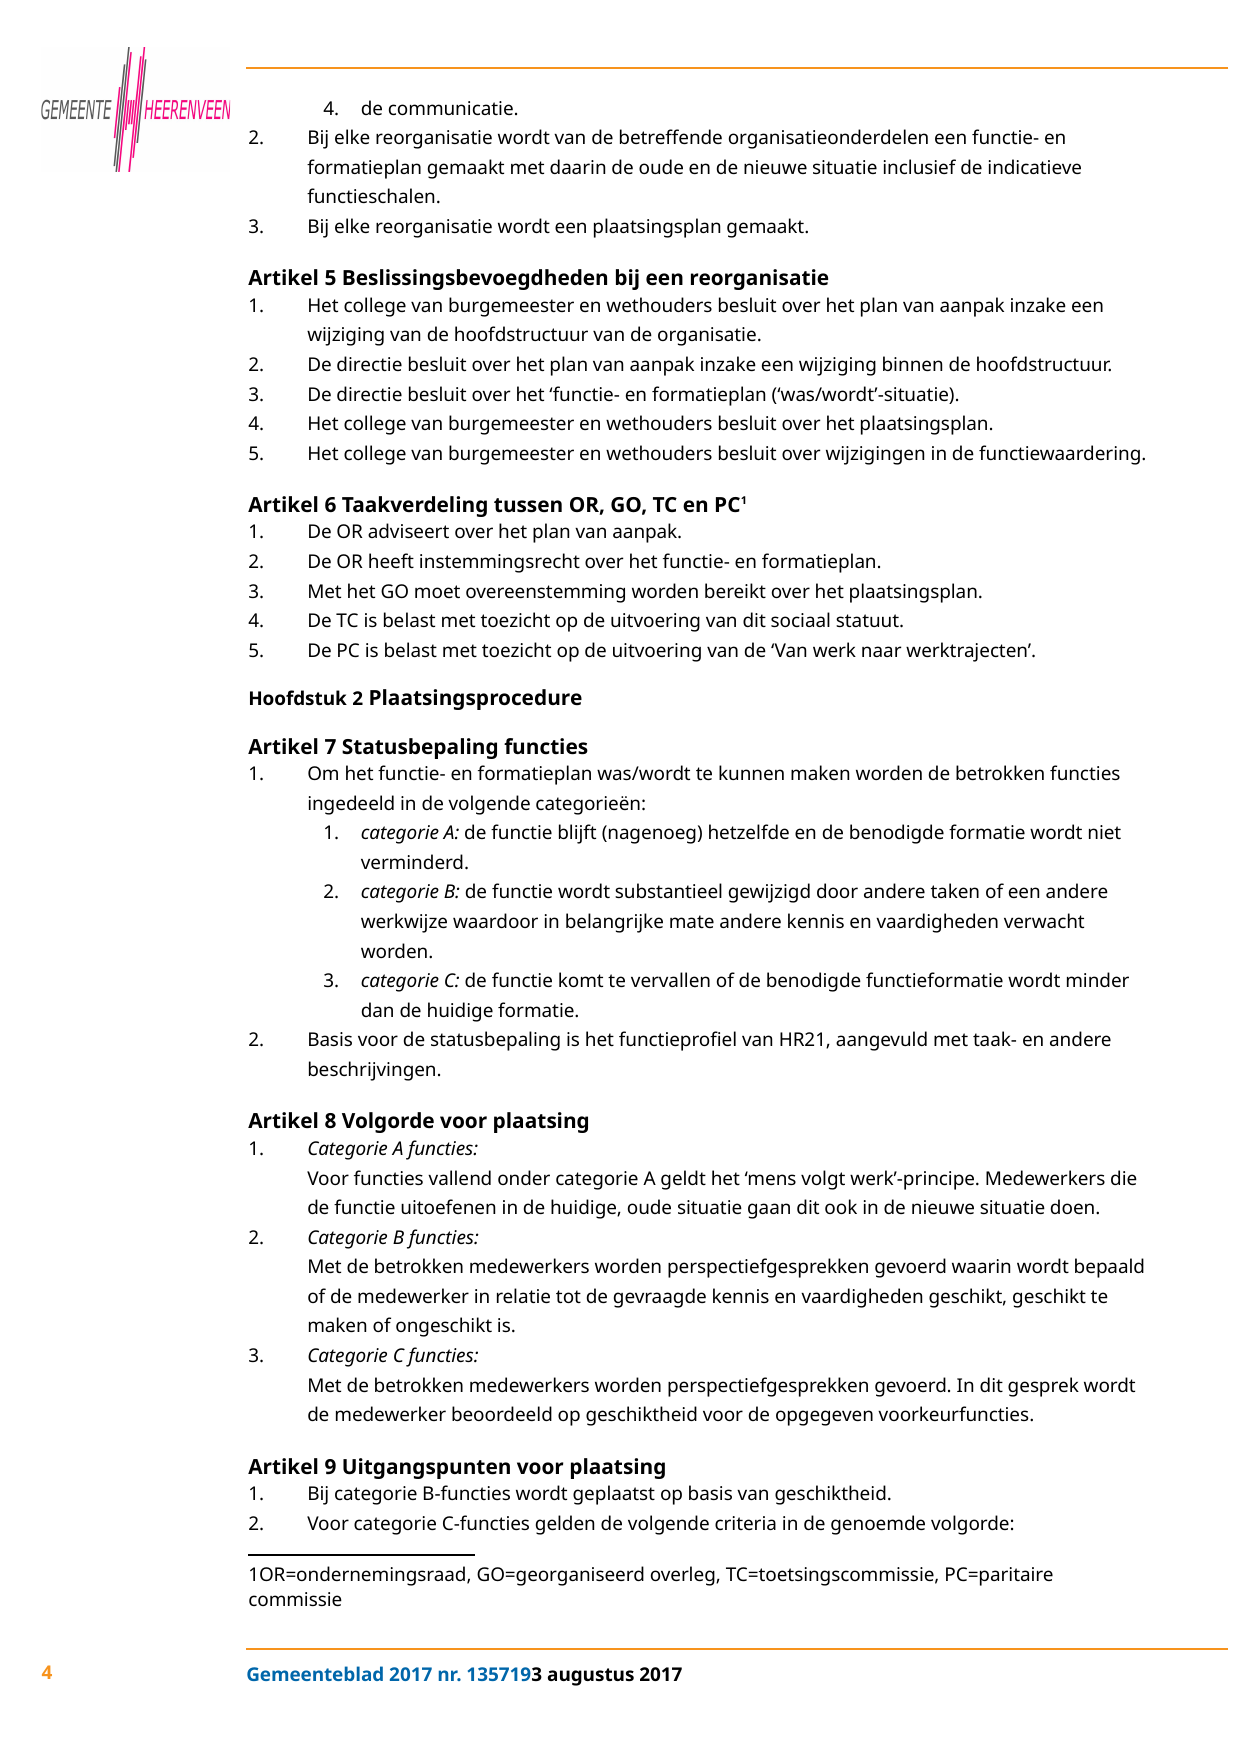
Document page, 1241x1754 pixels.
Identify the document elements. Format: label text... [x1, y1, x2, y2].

text OR=ondernemingsraad, GO=georganiseerd overleg, TC=toetsingscommissie, PC=paritaire commissie [248, 1561, 1152, 1612]
text Artikel 7 Statusbepaling functies [248, 732, 1152, 760]
text Artikel 6 Taakverdeling tussen OR, GO, TC en PC [248, 490, 1152, 519]
list Bij elke reorganisatie wordt een plaatsingsplan gemaakt. [248, 213, 1152, 239]
list De TC is belast met toezicht op de uitvoering van dit sociaal statuut. [248, 607, 1152, 633]
text Artikel 9 Uitgangspunten voor plaatsing [248, 1452, 1152, 1480]
text Hoofdstuk 2 Plaatsingsprocedure [248, 683, 1152, 711]
list Om het functie- en formatieplan was/wordt te kunnen maken worden de betrokken functies ingedeeld in de volgende categorieën: [248, 760, 1152, 816]
list Het college van burgemeester en wethouders besluit over het plan van aanpak inzake een wijziging van de hoofdstructuur van de organisatie. [248, 292, 1152, 347]
list De PC is belast met toezicht op de uitvoering van de ‘Van werk naar werktrajecten’. [248, 637, 1152, 663]
list de communicatie. [323, 95, 1152, 121]
list Categorie B functies: [248, 1224, 1152, 1249]
list Het college van burgemeester en wethouders besluit over het plaatsingsplan. [248, 410, 1152, 436]
list Bij elke reorganisatie wordt van de betreffende organisatieonderdelen een functie- en formatieplan gemaakt met daarin de oude en de nieuwe situatie inclusief de indicatieve functieschalen. [248, 124, 1152, 209]
list De OR adviseert over het plan van aanpak. [248, 519, 1152, 544]
list categorie B: de functie wordt substantieel gewijzigd door andere taken of een andere werkwijze waardoor in belangrijke mate andere kennis en vaardigheden verwacht worden. [323, 879, 1152, 964]
list Het college van burgemeester en wethouders besluit over wijzigingen in de functiewaardering. [248, 440, 1152, 466]
list De directie besluit over het ‘functie- en formatieplan (‘was/wordt’-situatie). [248, 381, 1152, 406]
list categorie C: de functie komt te vervallen of de benodigde functieformatie wordt minder dan de huidige formatie. [323, 967, 1152, 1023]
list Voor functies vallend onder categorie A geldt het ‘mens volgt werk’-principe. Medewerkers die de functie uitoefenen in de huidige, oude situatie gaan dit ook in de nieuwe situatie doen. [248, 1165, 1152, 1220]
list Met het GO moet overeenstemming worden bereikt over het plaatsingsplan. [248, 578, 1152, 604]
list Met de betrokken medewerkers worden perspectiefgesprekken gevoerd waarin wordt bepaald of de medewerker in relatie tot de gevraagde kennis en vaardigheden geschikt, geschikt te maken of ongeschikt is. [248, 1253, 1152, 1338]
list Voor categorie C-functies gelden de volgende criteria in de genoemde volgorde: [248, 1510, 1152, 1536]
list Met de betrokken medewerkers worden perspectiefgesprekken gevoerd. In dit gesprek wordt de medewerker beoordeeld op geschiktheid voor de opgegeven voorkeurfuncties. [248, 1372, 1152, 1427]
list Basis voor de statusbepaling is het functieprofiel van HR21, aangevuld met taak- en andere beschrijvingen. [248, 1027, 1152, 1082]
text Artikel 8 Volgorde voor plaatsing [248, 1107, 1152, 1135]
list Categorie A functies: [248, 1135, 1152, 1161]
list categorie A: de functie blijft (nagenoeg) hetzelfde en de benodigde formatie wordt niet verminderd. [323, 819, 1152, 875]
list Bij categorie B-functies wordt geplaatst op basis van geschiktheid. [248, 1480, 1152, 1506]
list De OR heeft instemmingsrecht over het functie- en formatieplan. [248, 548, 1152, 574]
list Categorie C functies: [248, 1342, 1152, 1368]
list De directie besluit over het plan van aanpak inzake een wijziging binnen de hoofdstructuur. [248, 351, 1152, 377]
text Artikel 5 Beslissingsbevoegdheden bij een reorganisatie [248, 263, 1152, 292]
picture [41, 47, 231, 172]
